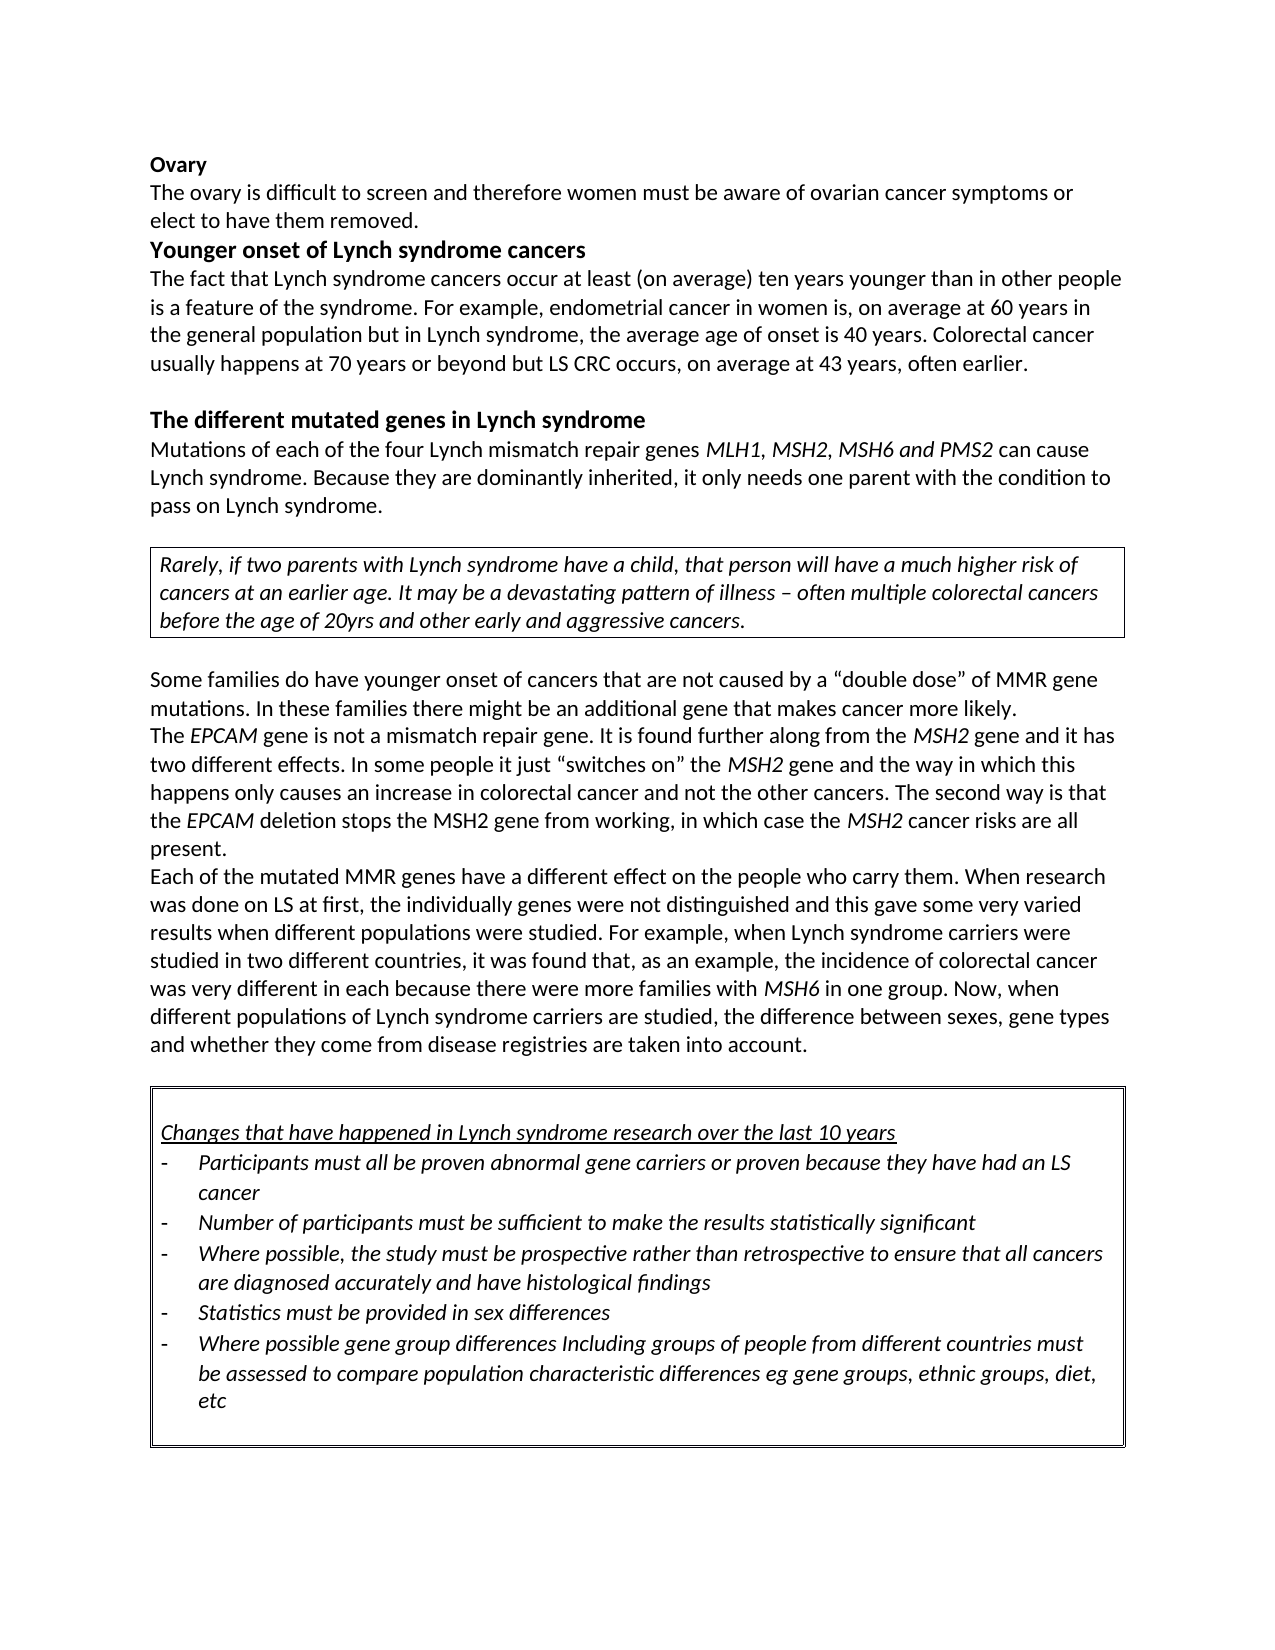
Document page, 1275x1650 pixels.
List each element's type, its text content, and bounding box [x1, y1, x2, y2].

list Where possible, the study must be prospective rather than retrospective to ensure that all cancers are diagnosed accurately and have histological findings [153, 1232, 1123, 1292]
text Each of the mutated MMR genes have a different effect on the people who carry them. When research was done on LS at first, the individually genes were not distinguished and this gave some very varied results when different populations were studied. For example, when Lynch syndrome carriers were studied in two different countries, it was found that, as an example, the incidence of colorectal cancer was very different in each because there were more families with MSH6 in one group. Now, when different populations of Lynch syndrome carriers are studied, the difference between sexes, gene types and whether they come from disease registries are taken into account. [150, 862, 1125, 1058]
list Number of participants must be sufficient to make the results statistically significant [153, 1201, 1123, 1232]
list Participants must all be proven abnormal gene carriers or proven because they have had an LS cancer [153, 1142, 1123, 1201]
text Ovary [150, 150, 1125, 178]
text Rarely, if two parents with Lynch syndrome have a child, that person will have a much higher risk of cancers at an earlier age. It may be a devastating pattern of illness – often multiple colorectal cancers before the age of 20yrs and other early and aggressive cancers. [151, 548, 1124, 637]
text The different mutated genes in Lynch syndrome [150, 405, 1125, 435]
text Mutations of each of the four Lynch mismatch repair genes MLH1, MSH2, MSH6 and PMS2 can cause Lynch syndrome. Because they are dominantly inherited, it only needs one parent with the condition to pass on Lynch syndrome. [150, 435, 1125, 519]
list Statistics must be provided in sex differences [153, 1292, 1123, 1323]
text Changes that have happened in Lynch syndrome research over the last 10 years [153, 1114, 1123, 1142]
text Some families do have younger onset of cancers that are not caused by a “double dose” of MMR gene mutations. In these families there might be an additional gene that makes cancer more likely. [150, 666, 1125, 722]
list Where possible gene group differences Including groups of people from different countries must be assessed to compare population characteristic differences eg gene groups, ethnic groups, diet, etc [153, 1323, 1123, 1415]
text The EPCAM gene is not a mismatch repair gene. It is found further along from the MSH2 gene and it has two different effects. In some people it just “switches on” the MSH2 gene and the way in which this happens only causes an increase in colorectal cancer and not the other cancers. The second way is that the EPCAM deletion stops the MSH2 gene from working, in which case the MSH2 cancer risks are all present. [150, 722, 1125, 862]
text Younger onset of Lynch syndrome cancers [150, 234, 1125, 264]
text The ovary is difficult to screen and therefore women must be aware of ovarian cancer symptoms or elect to have them removed. [150, 178, 1125, 234]
text The fact that Lynch syndrome cancers occur at least (on average) ten years younger than in other people is a feature of the syndrome. For example, endometrial cancer in women is, on average at 60 years in the general population but in Lynch syndrome, the average age of onset is 40 years. Colorectal cancer usually happens at 70 years or beyond but LS CRC occurs, on average at 43 years, often earlier. [150, 264, 1125, 377]
